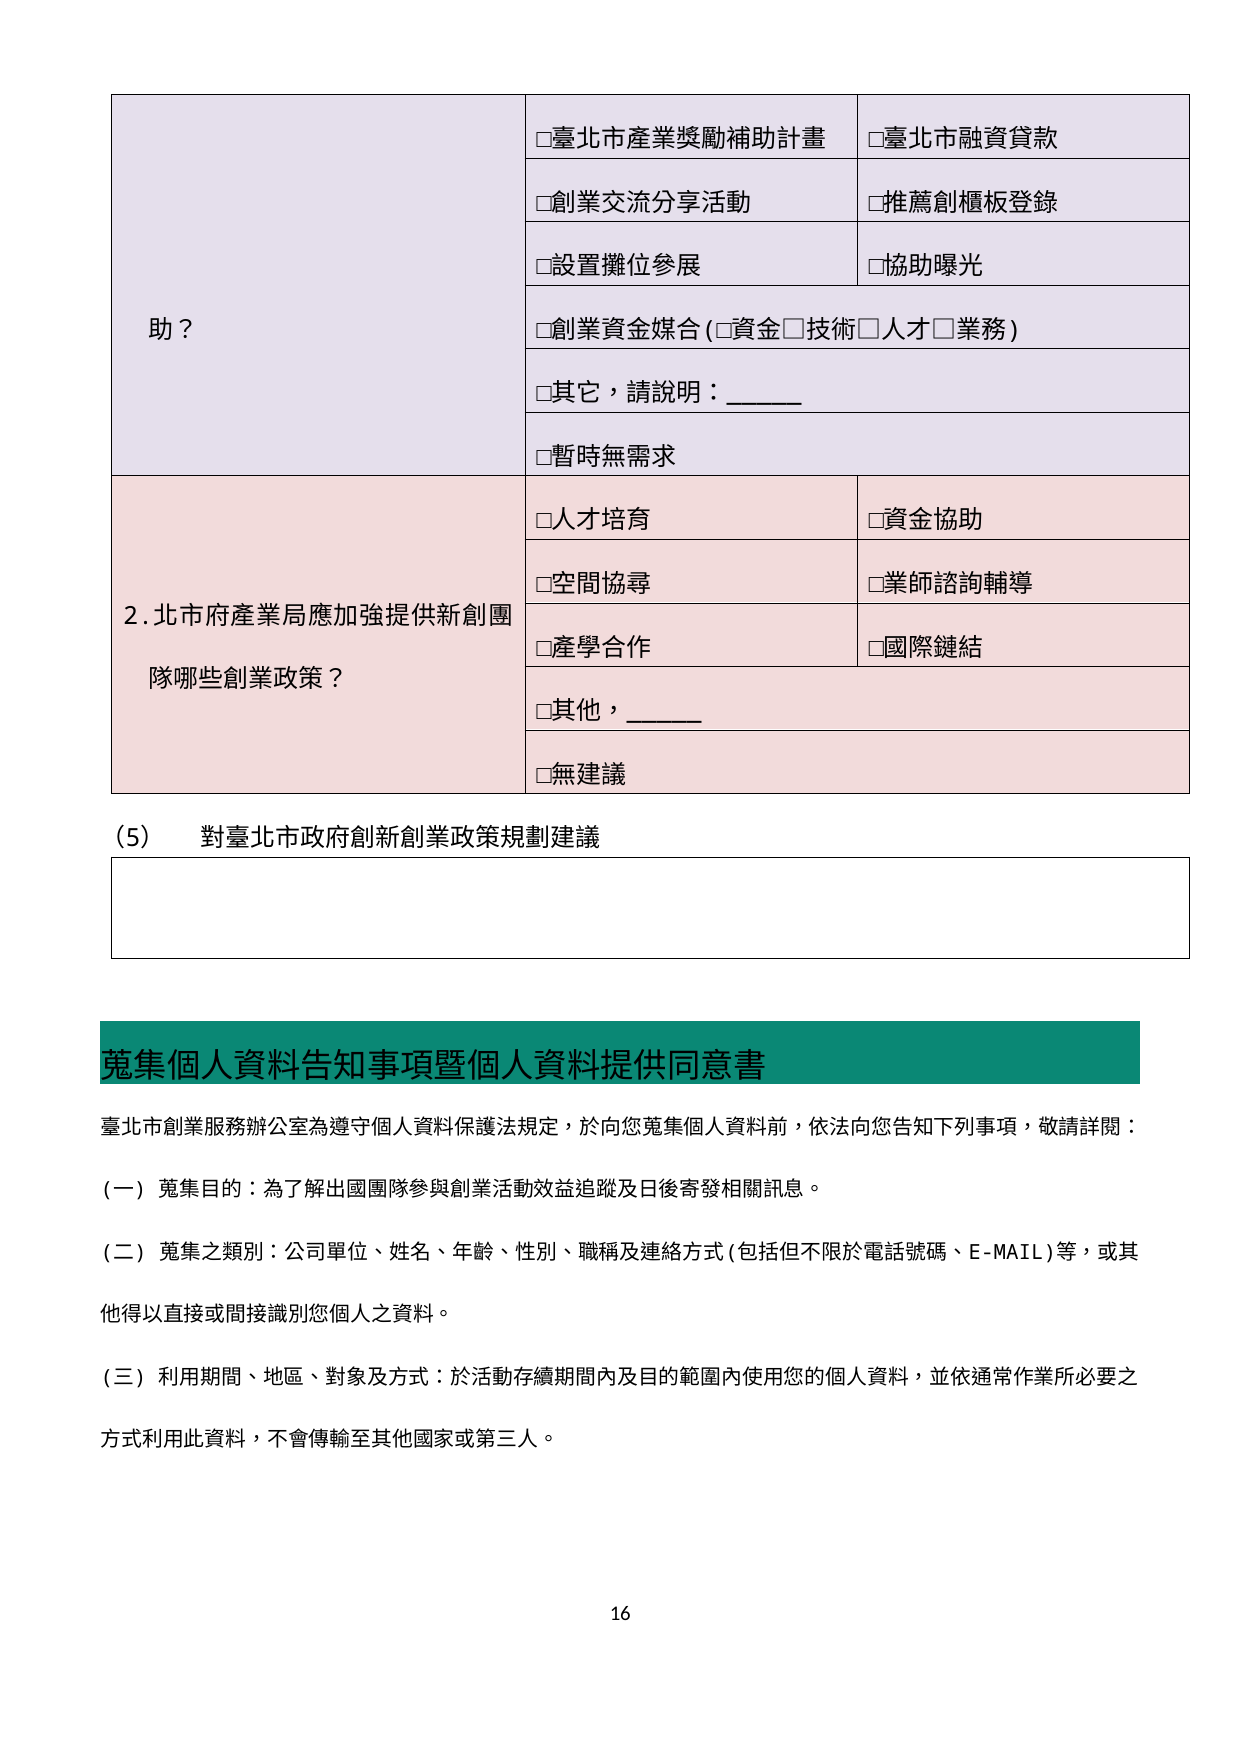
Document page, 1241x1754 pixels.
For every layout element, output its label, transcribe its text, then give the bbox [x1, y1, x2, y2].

table_cell □人才培育 [526, 476, 857, 539]
table_cell □設置攤位參展 [526, 222, 857, 285]
table_cell □推薦創櫃板登錄 [858, 159, 1189, 221]
table_cell □創業資金媒合(□資金□技術□人才□業務) [526, 286, 1189, 348]
table_cell □創業交流分享活動 [526, 159, 857, 221]
table_cell 2.北市府產業局應加強提供新創團隊哪些創業政策？ [112, 476, 525, 793]
table_cell □業師諮詢輔導 [858, 540, 1189, 602]
text (三) 利用期間、地區、對象及方式：於活動存續期間內及目的範圍內使用您的個人資料，並依通常作業所必要之方式利用此資料，不會傳輸至其他國家或第三人。 [100, 1334, 1140, 1459]
text 蒐集個人資料告知事項暨個人資料提供同意書 [100, 1021, 1140, 1084]
table_cell □資金協助 [858, 476, 1189, 539]
text (二) 蒐集之類別：公司單位、姓名、年齡、性別、職稱及連絡方式(包括但不限於電話號碼、E-MAIL)等，或其他得以直接或間接識別您個人之資料。 [100, 1209, 1140, 1334]
table_cell □其它，請說明：_____ [526, 349, 1189, 412]
text (一) 蒐集目的：為了解出國團隊參與創業活動效益追蹤及日後寄發相關訊息。 [100, 1146, 1140, 1209]
table_cell □無建議 [526, 731, 1189, 793]
table_cell □臺北市產業獎勵補助計畫 [526, 95, 857, 158]
table_header [112, 858, 1189, 958]
list 對臺北市政府創新創業政策規劃建議 [100, 794, 1140, 857]
text 臺北市創業服務辦公室為遵守個人資料保護法規定，於向您蒐集個人資料前，依法向您告知下列事項，敬請詳閱： [100, 1084, 1140, 1146]
table_cell □臺北市融資貸款 [858, 95, 1189, 158]
table_cell □其他，_____ [526, 667, 1189, 729]
table_cell □國際鏈結 [858, 604, 1189, 666]
table_cell □產學合作 [526, 604, 857, 666]
table_cell □暫時無需求 [526, 413, 1189, 475]
table_cell □空間協尋 [526, 540, 857, 602]
table_header 助？ [112, 95, 525, 475]
table_cell □協助曝光 [858, 222, 1189, 285]
